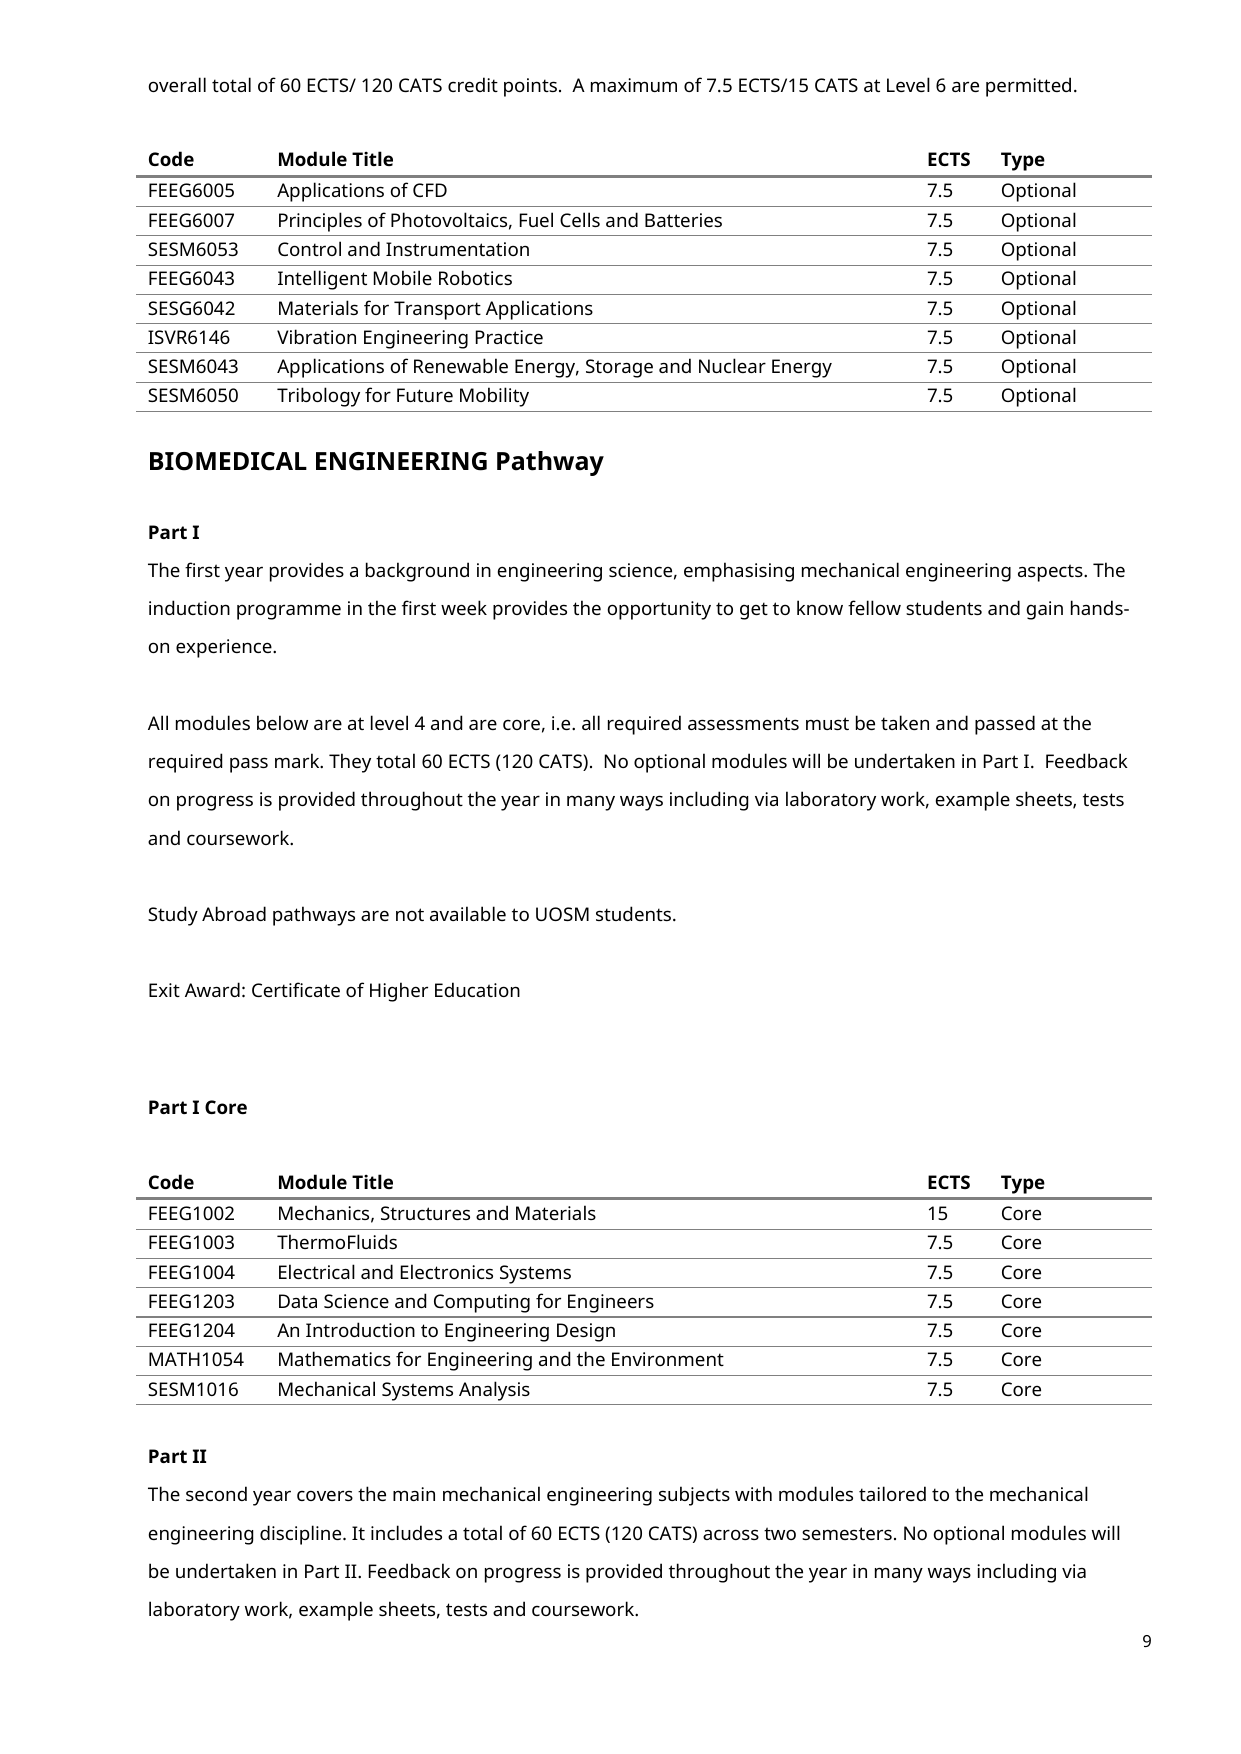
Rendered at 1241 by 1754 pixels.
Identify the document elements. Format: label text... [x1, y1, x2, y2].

table_cell Core [989, 1347, 1152, 1375]
table_cell Mechanical Systems Analysis [266, 1376, 916, 1404]
table_cell Control and Instrumentation [266, 236, 916, 264]
table_cell 7.5 [916, 1259, 989, 1287]
table_cell 7.5 [916, 207, 989, 235]
table_cell 7.5 [916, 324, 989, 352]
table_cell Tribology for Future Mobility [266, 383, 916, 411]
table_cell Optional [989, 178, 1152, 206]
table_cell Core [989, 1288, 1152, 1316]
table_cell SESG6042 [136, 295, 266, 323]
table_cell ISVR6146 [136, 324, 266, 352]
table_cell 15 [916, 1200, 989, 1229]
table_cell Mathematics for Engineering and the Environment [266, 1347, 916, 1375]
table_cell Principles of Photovoltaics, Fuel Cells and Batteries [266, 207, 916, 235]
table_cell 7.5 [916, 1318, 989, 1346]
table_cell MATH1054 [136, 1347, 266, 1375]
table_cell 7.5 [916, 1230, 989, 1258]
table_cell SESM6043 [136, 353, 266, 382]
table_cell 7.5 [916, 1347, 989, 1375]
table_cell BIOMEDICAL ENGINEERING Pathway [136, 412, 1152, 481]
table_cell 7.5 [916, 236, 989, 264]
table_cell Module Title [266, 146, 916, 174]
table_cell Part II The second year covers the main mechanical engineering subjects with modules tailored to the mechanical engineering discipline. It includes a total of 60 ECTS (120 CATS) across two semesters. No optional modules will be undertaken in Part II. Feedback on progress is provided throughout the year in many ways including via laboratory work, example sheets, tests and coursework. [136, 1405, 1152, 1622]
table_cell Core [989, 1230, 1152, 1258]
table_cell Optional [989, 207, 1152, 235]
table_cell SESM6053 [136, 236, 266, 264]
table_cell Part I Core [136, 1056, 1152, 1169]
table_cell Data Science and Computing for Engineers [266, 1288, 916, 1316]
table_cell Mechanics, Structures and Materials [266, 1200, 916, 1229]
table_cell Type [989, 146, 1152, 174]
table_cell Materials for Transport Applications [266, 295, 916, 323]
table_cell SESM1016 [136, 1376, 266, 1404]
table_cell ThermoFluids [266, 1230, 916, 1258]
table_cell Core [989, 1259, 1152, 1287]
table_cell Type [989, 1169, 1152, 1197]
table_cell Optional [989, 353, 1152, 382]
table_cell Optional [989, 236, 1152, 264]
table_cell FEEG1002 [136, 1200, 266, 1229]
table_cell 7.5 [916, 353, 989, 382]
table_cell FEEG1003 [136, 1230, 266, 1258]
table_cell FEEG6005 [136, 178, 266, 206]
table_cell Code [136, 1169, 266, 1197]
table_cell 7.5 [916, 178, 989, 206]
table_cell 7.5 [916, 1376, 989, 1404]
table_cell FEEG1204 [136, 1318, 266, 1346]
table_cell ECTS [916, 1169, 989, 1197]
table_cell 7.5 [916, 266, 989, 294]
table_cell 7.5 [916, 1288, 989, 1316]
table_cell Module Title [266, 1169, 916, 1197]
table_cell Applications of Renewable Energy, Storage and Nuclear Energy [266, 353, 916, 382]
table_cell Optional [989, 324, 1152, 352]
table_cell Vibration Engineering Practice [266, 324, 916, 352]
table_cell Optional [989, 383, 1152, 411]
table_cell FEEG6007 [136, 207, 266, 235]
table_cell overall total of 60 ECTS/ 120 CATS credit points. A maximum of 7.5 ECTS/15 CATS at Level 6 are permitted. [136, 71, 1152, 146]
table_cell Code [136, 146, 266, 174]
table_cell FEEG1004 [136, 1259, 266, 1287]
table_cell An Introduction to Engineering Design [266, 1318, 916, 1346]
table_cell Core [989, 1318, 1152, 1346]
table_cell Core [989, 1200, 1152, 1229]
table_cell SESM6050 [136, 383, 266, 411]
table_cell 7.5 [916, 295, 989, 323]
table_cell ECTS [916, 146, 989, 174]
table_cell Optional [989, 295, 1152, 323]
table_cell Optional [989, 266, 1152, 294]
table_cell Intelligent Mobile Robotics [266, 266, 916, 294]
table_cell Part I The first year provides a background in engineering science, emphasising mechanical engineering aspects. The induction programme in the first week provides the opportunity to get to know fellow students and gain hands-on experience. All modules below are at level 4 and are core, i.e. all required assessments must be taken and passed at the required pass mark. They total 60 ECTS (120 CATS). No optional modules will be undertaken in Part I. Feedback on progress is provided throughout the year in many ways including via laboratory work, example sheets, tests and coursework. Study Abroad pathways are not available to UOSM students. Exit Award: Certificate of Higher Education [136, 481, 1152, 1056]
table_cell Electrical and Electronics Systems [266, 1259, 916, 1287]
table_cell 7.5 [916, 383, 989, 411]
table_cell FEEG1203 [136, 1288, 266, 1316]
table_cell Core [989, 1376, 1152, 1404]
table_cell Applications of CFD [266, 178, 916, 206]
table_cell FEEG6043 [136, 266, 266, 294]
